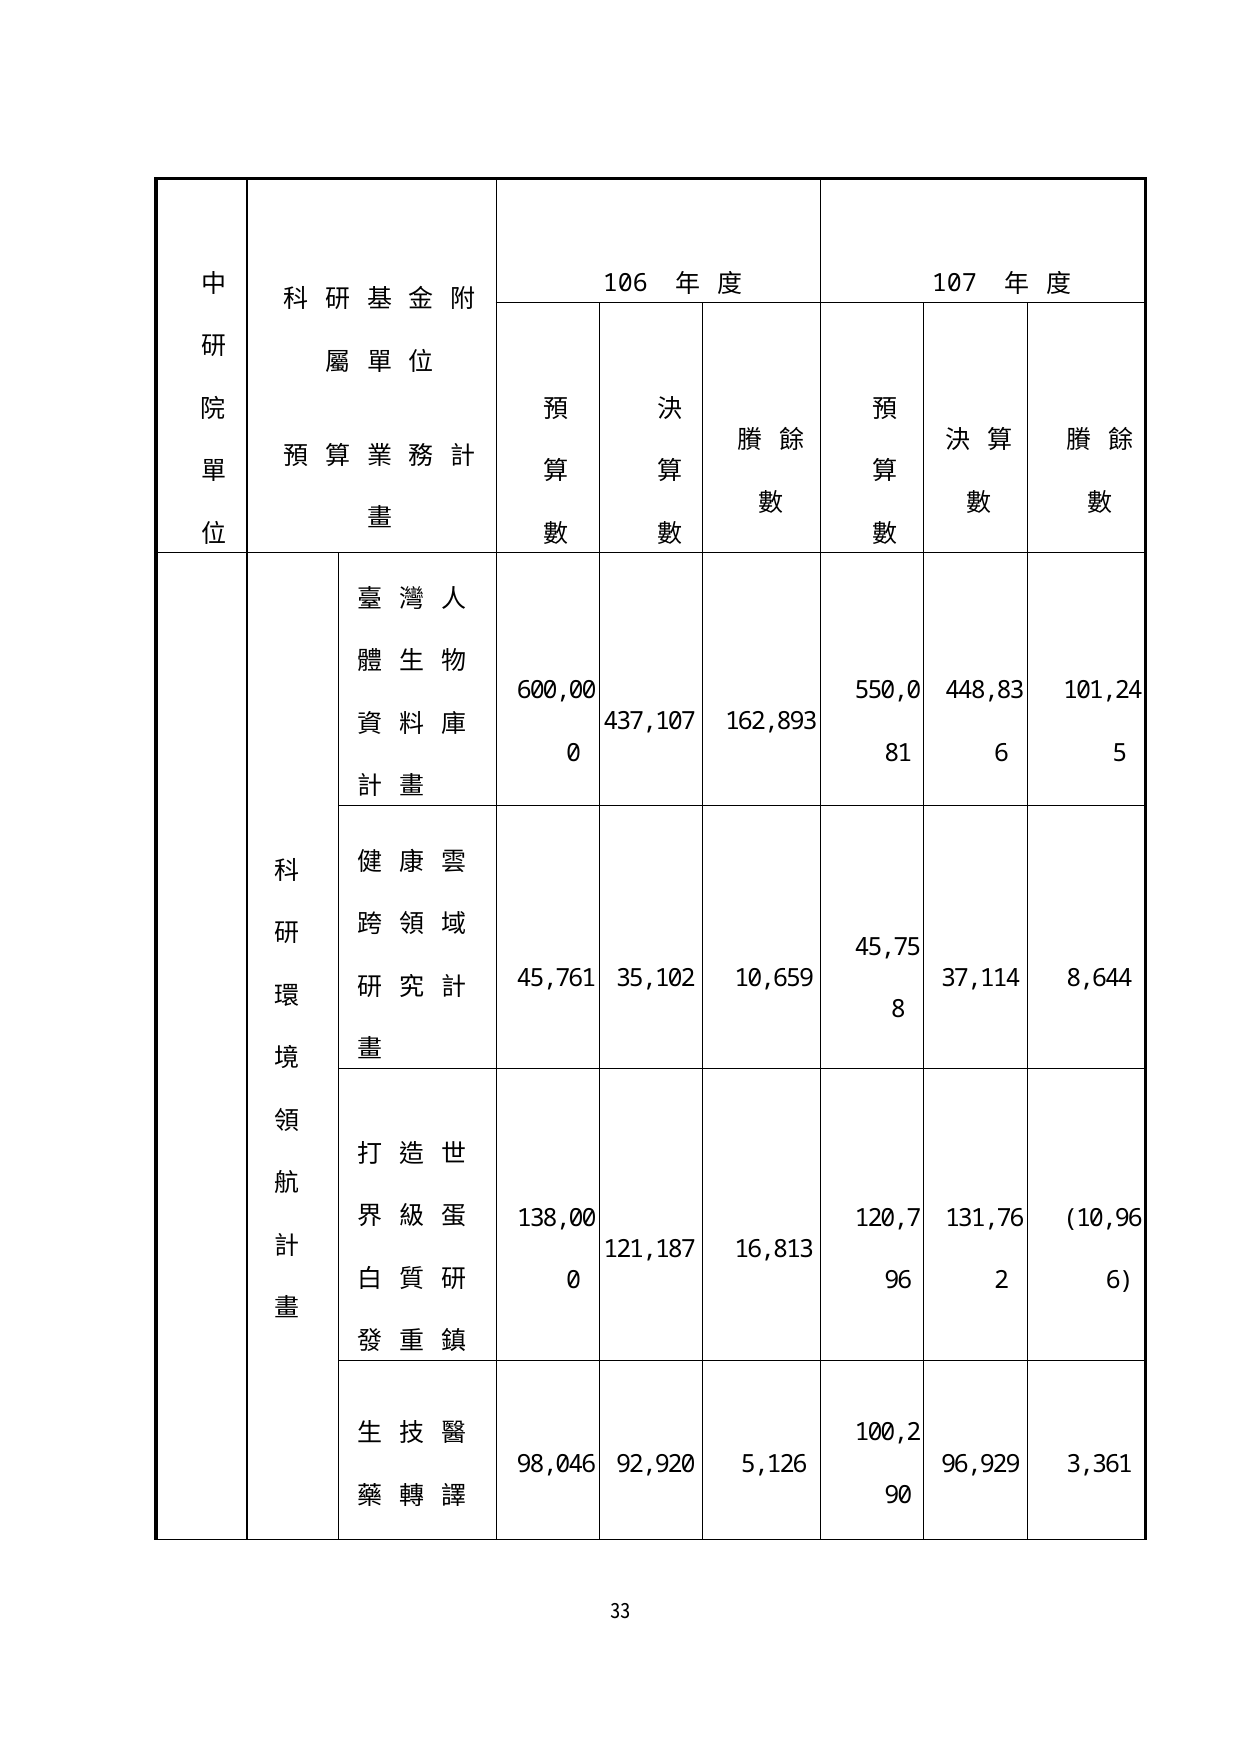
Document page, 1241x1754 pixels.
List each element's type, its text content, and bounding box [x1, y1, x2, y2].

table_cell 16,813 [703, 1069, 820, 1360]
table_cell 賸餘數 [1028, 303, 1144, 552]
table_cell 98,046 [497, 1361, 599, 1539]
table_header 中研院 單位預算工作計畫 [158, 180, 246, 552]
table_cell 5,126 [703, 1361, 820, 1539]
table_header 107年度 [821, 180, 1144, 302]
table_cell 138,000 [497, 1069, 599, 1360]
table_cell 臺灣人體生物資料庫計畫 [339, 553, 496, 804]
table_header 106年度 [497, 180, 820, 302]
table_cell 437,107 [600, 553, 702, 804]
table_cell 預算數 [497, 303, 599, 552]
table_cell 3,361 [1028, 1361, 1144, 1539]
table_cell 100,290 [821, 1361, 923, 1539]
table_cell 101,245 [1028, 553, 1144, 804]
table_cell 打造世界級蛋白質研發重鎮 [339, 1069, 496, 1360]
table_cell 45,761 [497, 806, 599, 1068]
table_cell 35,102 [600, 806, 702, 1068]
table_cell 550,081 [821, 553, 923, 804]
table_cell 生技醫藥轉譯 [339, 1361, 496, 1539]
table_cell 131,762 [924, 1069, 1027, 1360]
table_cell 主題研究與人才培育-科學研究基金 [158, 553, 246, 1539]
table_header 科研基金附屬單位 預算業務計畫 [248, 180, 496, 552]
table_cell 162,893 [703, 553, 820, 804]
table_cell 120,796 [821, 1069, 923, 1360]
table_cell 決算數 [924, 303, 1027, 552]
table_cell 賸餘數 [703, 303, 820, 552]
table_cell 10,659 [703, 806, 820, 1068]
table_cell 92,920 [600, 1361, 702, 1539]
table_cell 決算數 [600, 303, 702, 552]
table_cell 健康雲跨領域研究計畫 [339, 806, 496, 1068]
table_cell 37,114 [924, 806, 1027, 1068]
table_cell 96,929 [924, 1361, 1027, 1539]
table_cell 預算數 [821, 303, 923, 552]
table_cell 科研環境領航計畫 [248, 553, 338, 1539]
table_cell 121,187 [600, 1069, 702, 1360]
table_cell 8,644 [1028, 806, 1144, 1068]
table_cell 448,836 [924, 553, 1027, 804]
table_cell (10,966) [1028, 1069, 1144, 1360]
table_cell 600,000 [497, 553, 599, 804]
table_cell 45,758 [821, 806, 923, 1068]
